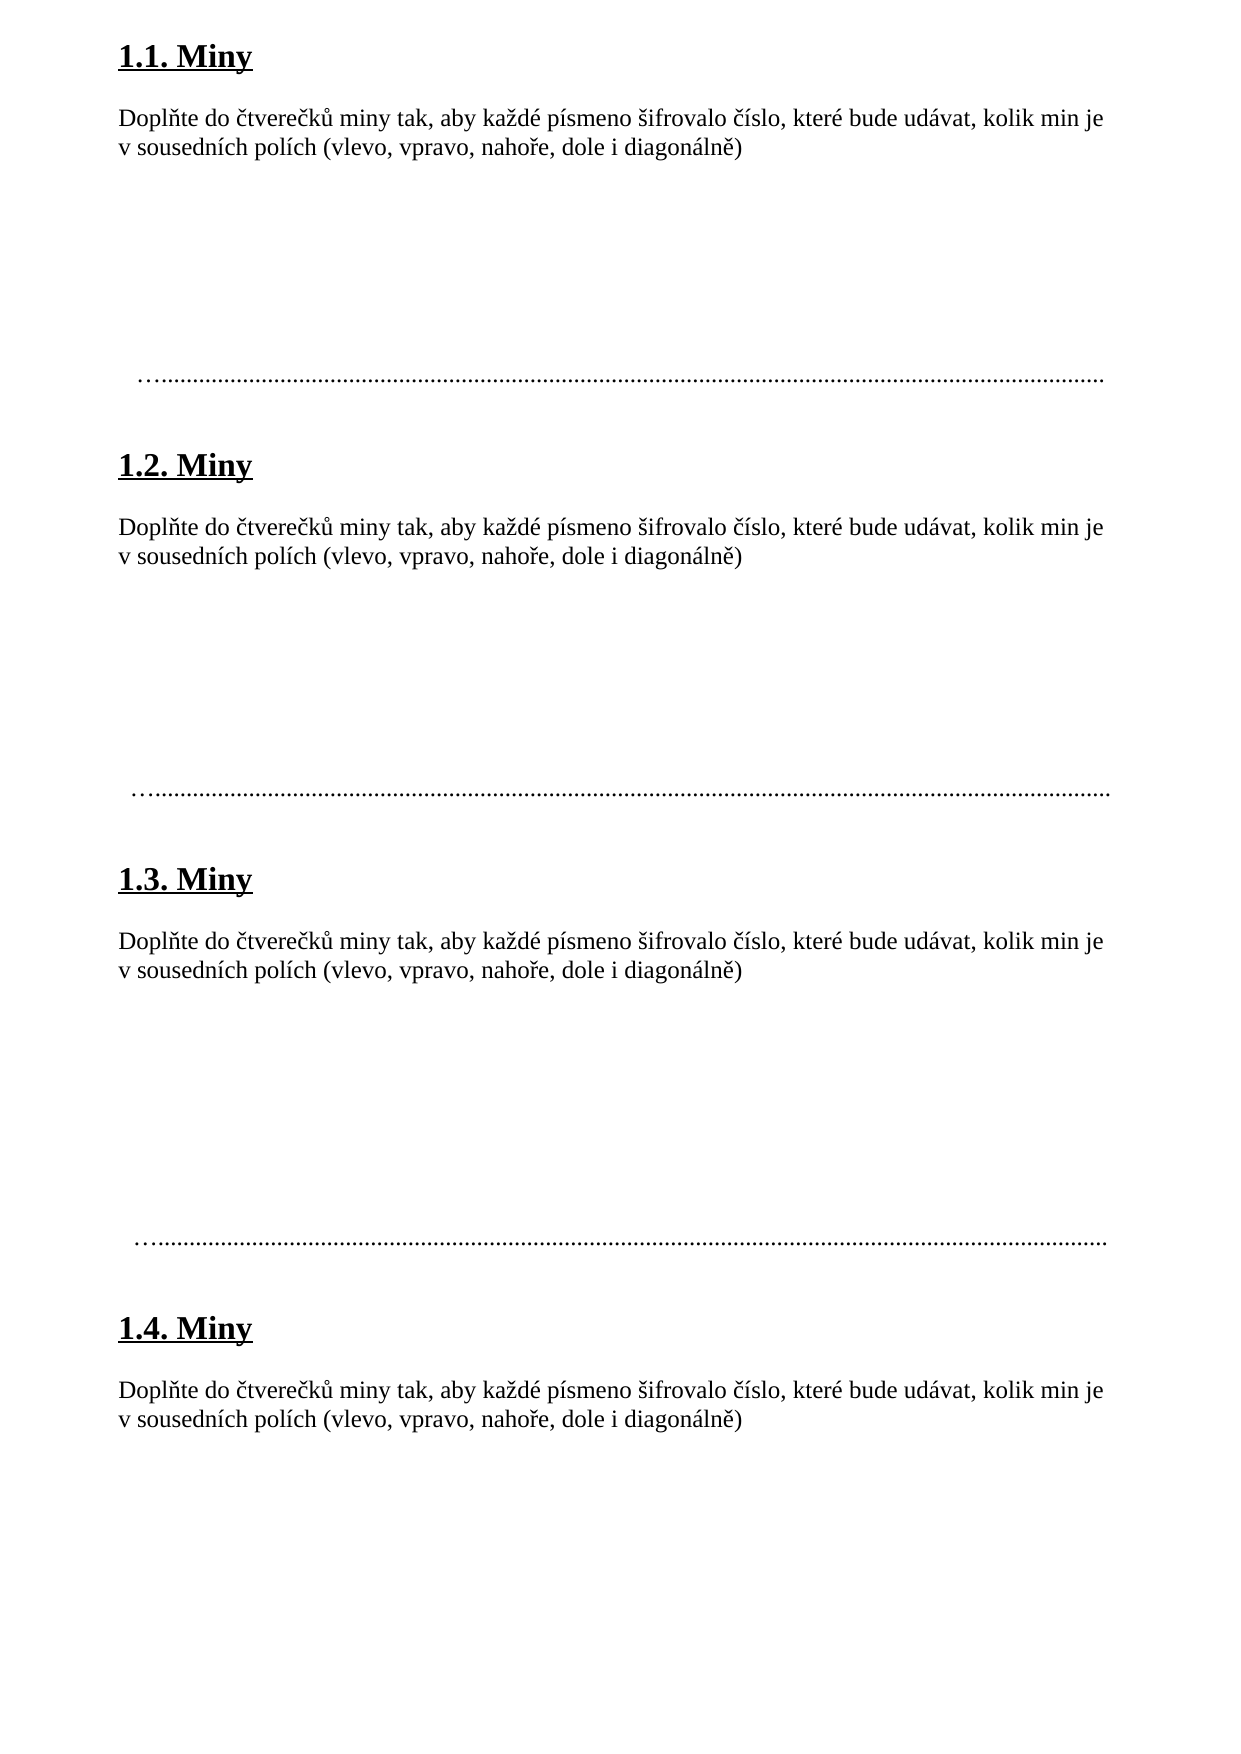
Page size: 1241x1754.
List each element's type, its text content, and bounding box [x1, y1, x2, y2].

text 1.2. Miny [118, 445, 1122, 483]
text Doplňte do čtverečků miny tak, aby každé písmeno šifrovalo číslo, které bude udávat, kolik min je v sousedních polích (vlevo, vpravo, nahoře, dole i diagonálně) [118, 103, 1122, 161]
text …....................................................................................................................................................... [118, 359, 1122, 387]
text Doplňte do čtverečků miny tak, aby každé písmeno šifrovalo číslo, které bude udávat, kolik min je v sousedních polích (vlevo, vpravo, nahoře, dole i diagonálně) [118, 1375, 1122, 1433]
text 1.4. Miny [118, 1308, 1122, 1346]
text Doplňte do čtverečků miny tak, aby každé písmeno šifrovalo číslo, které bude udávat, kolik min je v sousedních polích (vlevo, vpravo, nahoře, dole i diagonálně) [118, 926, 1122, 984]
text Doplňte do čtverečků miny tak, aby každé písmeno šifrovalo číslo, které bude udávat, kolik min je v sousedních polích (vlevo, vpravo, nahoře, dole i diagonálně) [118, 512, 1122, 569]
text 1.1. Miny [118, 36, 1122, 74]
text 1.3. Miny [118, 859, 1122, 898]
text …......................................................................................................................................................... [118, 773, 1122, 802]
text …........................................................................................................................................................ [118, 1222, 1122, 1251]
